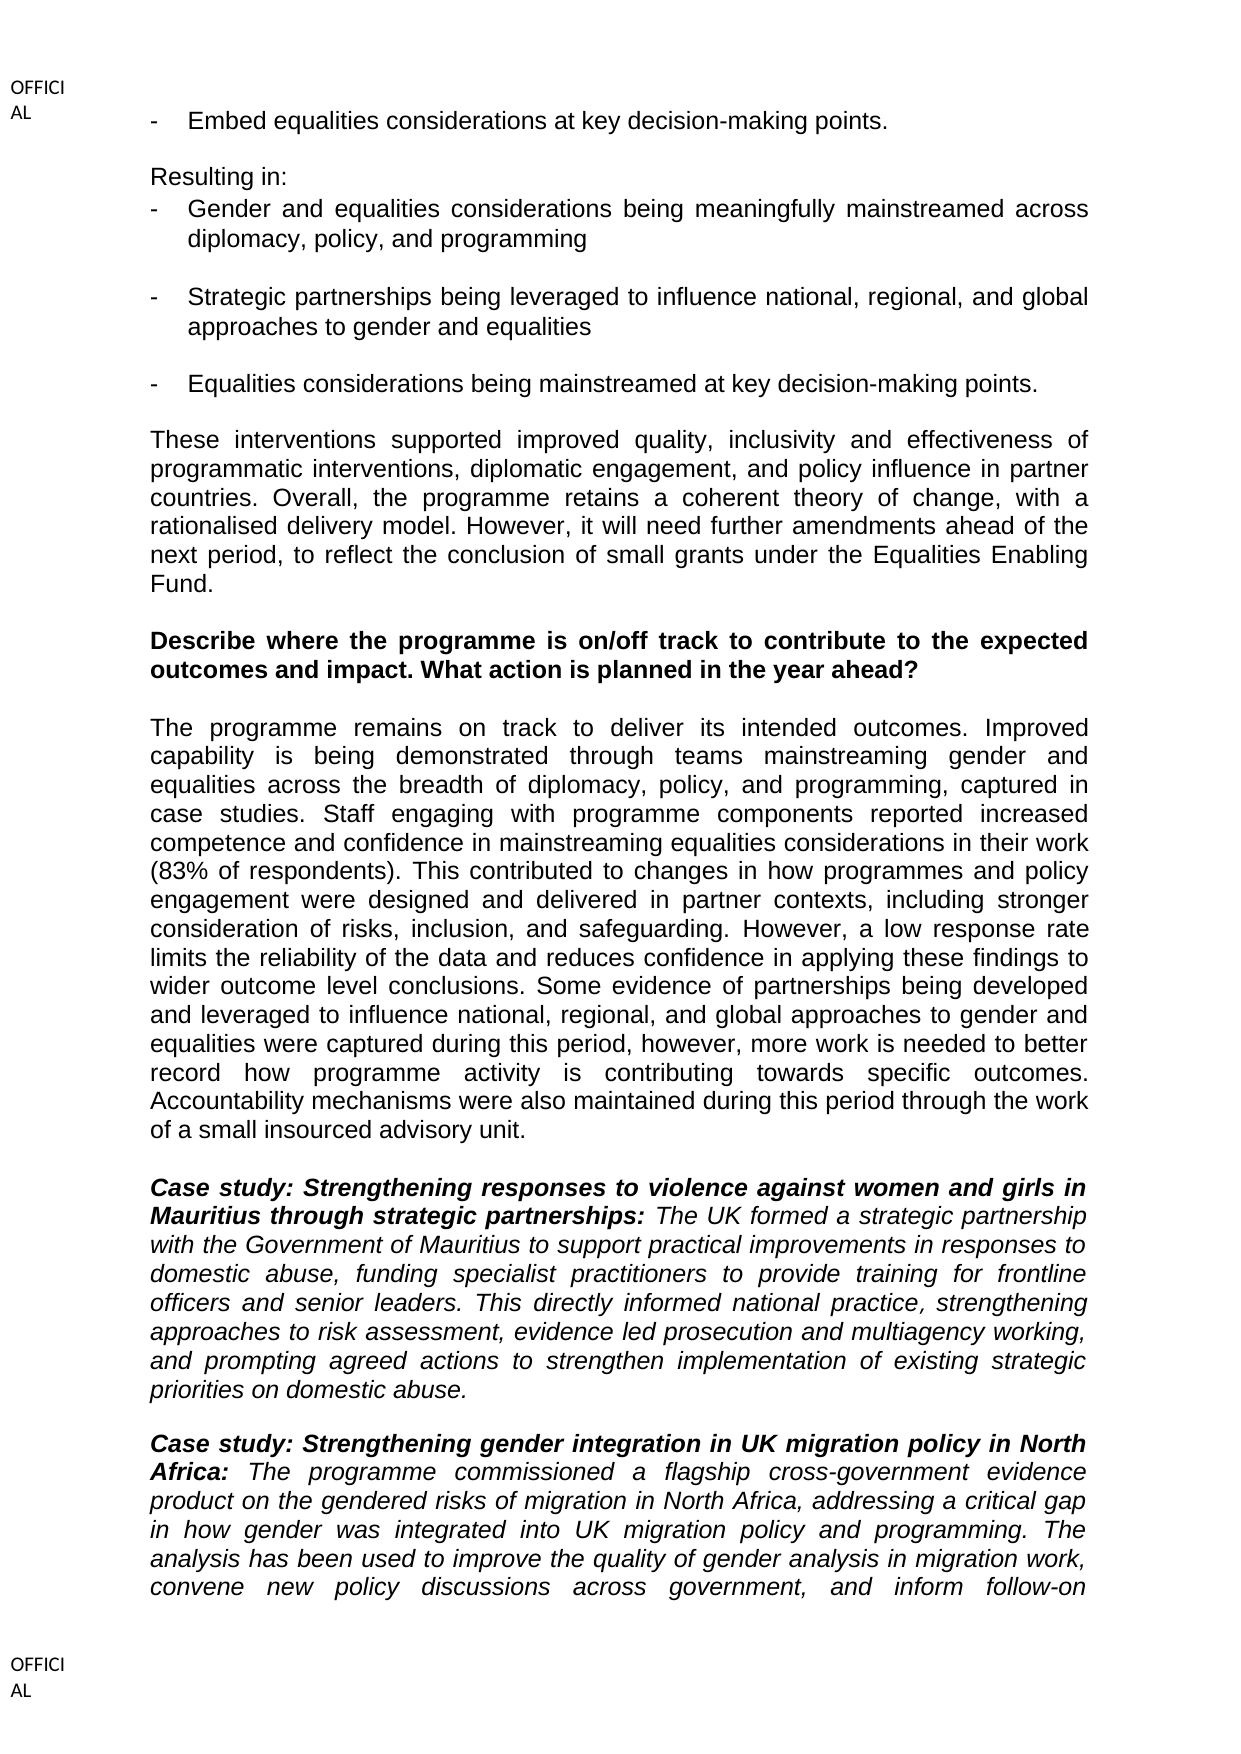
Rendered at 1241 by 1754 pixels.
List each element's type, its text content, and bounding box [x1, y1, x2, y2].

text These interventions supported improved quality, inclusivity and effectiveness of programmatic interventions, diplomatic engagement, and policy influence in partner countries. Overall, the programme retains a coherent theory of change, with a rationalised delivery model. However, it will need further amendments ahead of the next period, to reflect the conclusion of small grants under the Equalities Enabling Fund. [150, 425, 1090, 597]
list Gender and equalities considerations being meaningfully mainstreamed across diplomacy, policy, and programming [150, 190, 1090, 253]
text The programme remains on track to deliver its intended outcomes. Improved capability is being demonstrated through teams mainstreaming gender and equalities across the breadth of diplomacy, policy, and programming, captured in case studies. Staff engaging with programme components reported increased competence and confidence in mainstreaming equalities considerations in their work (83% of respondents). This contributed to changes in how programmes and policy engagement were designed and delivered in partner contexts, including stronger consideration of risks, inclusion, and safeguarding. However, a low response rate limits the reliability of the data and reduces confidence in applying these findings to wider outcome level conclusions. Some evidence of partnerships being developed and leveraged to influence national, regional, and global approaches to gender and equalities were captured during this period, however, more work is needed to better record how programme activity is contributing towards specific outcomes. Accountability mechanisms were also maintained during this period through the work of a small insourced advisory unit. [150, 712, 1090, 1144]
text Case study: Strengthening responses to violence against women and girls in Mauritius through strategic partnerships: The UK formed a strategic partnership with the Government of Mauritius to support practical improvements in responses to domestic abuse, funding specialist practitioners to provide training for frontline officers and senior leaders. This directly informed national practice, strengthening approaches to risk assessment, evidence led prosecution and multiagency working, and prompting agreed actions to strengthen implementation of existing strategic priorities on domestic abuse. [150, 1172, 1090, 1403]
text Case study: Strengthening gender integration in UK migration policy in North Africa: The programme commissioned a flagship cross-government evidence product on the gendered risks of migration in North Africa, addressing a critical gap in how gender was integrated into UK migration policy and programming. The analysis has been used to improve the quality of gender analysis in migration work, convene new policy discussions across government, and inform follow-on [150, 1428, 1090, 1601]
list Strategic partnerships being leveraged to influence national, regional, and global approaches to gender and equalities [150, 278, 1090, 341]
list Equalities considerations being mainstreamed at key decision-making points. [150, 366, 1090, 400]
text Resulting in: [150, 162, 1090, 190]
text Describe where the programme is on/off track to contribute to the expected outcomes and impact. What action is planned in the year ahead? [150, 626, 1090, 684]
list Embed equalities considerations at key decision-making points. [150, 102, 1090, 137]
